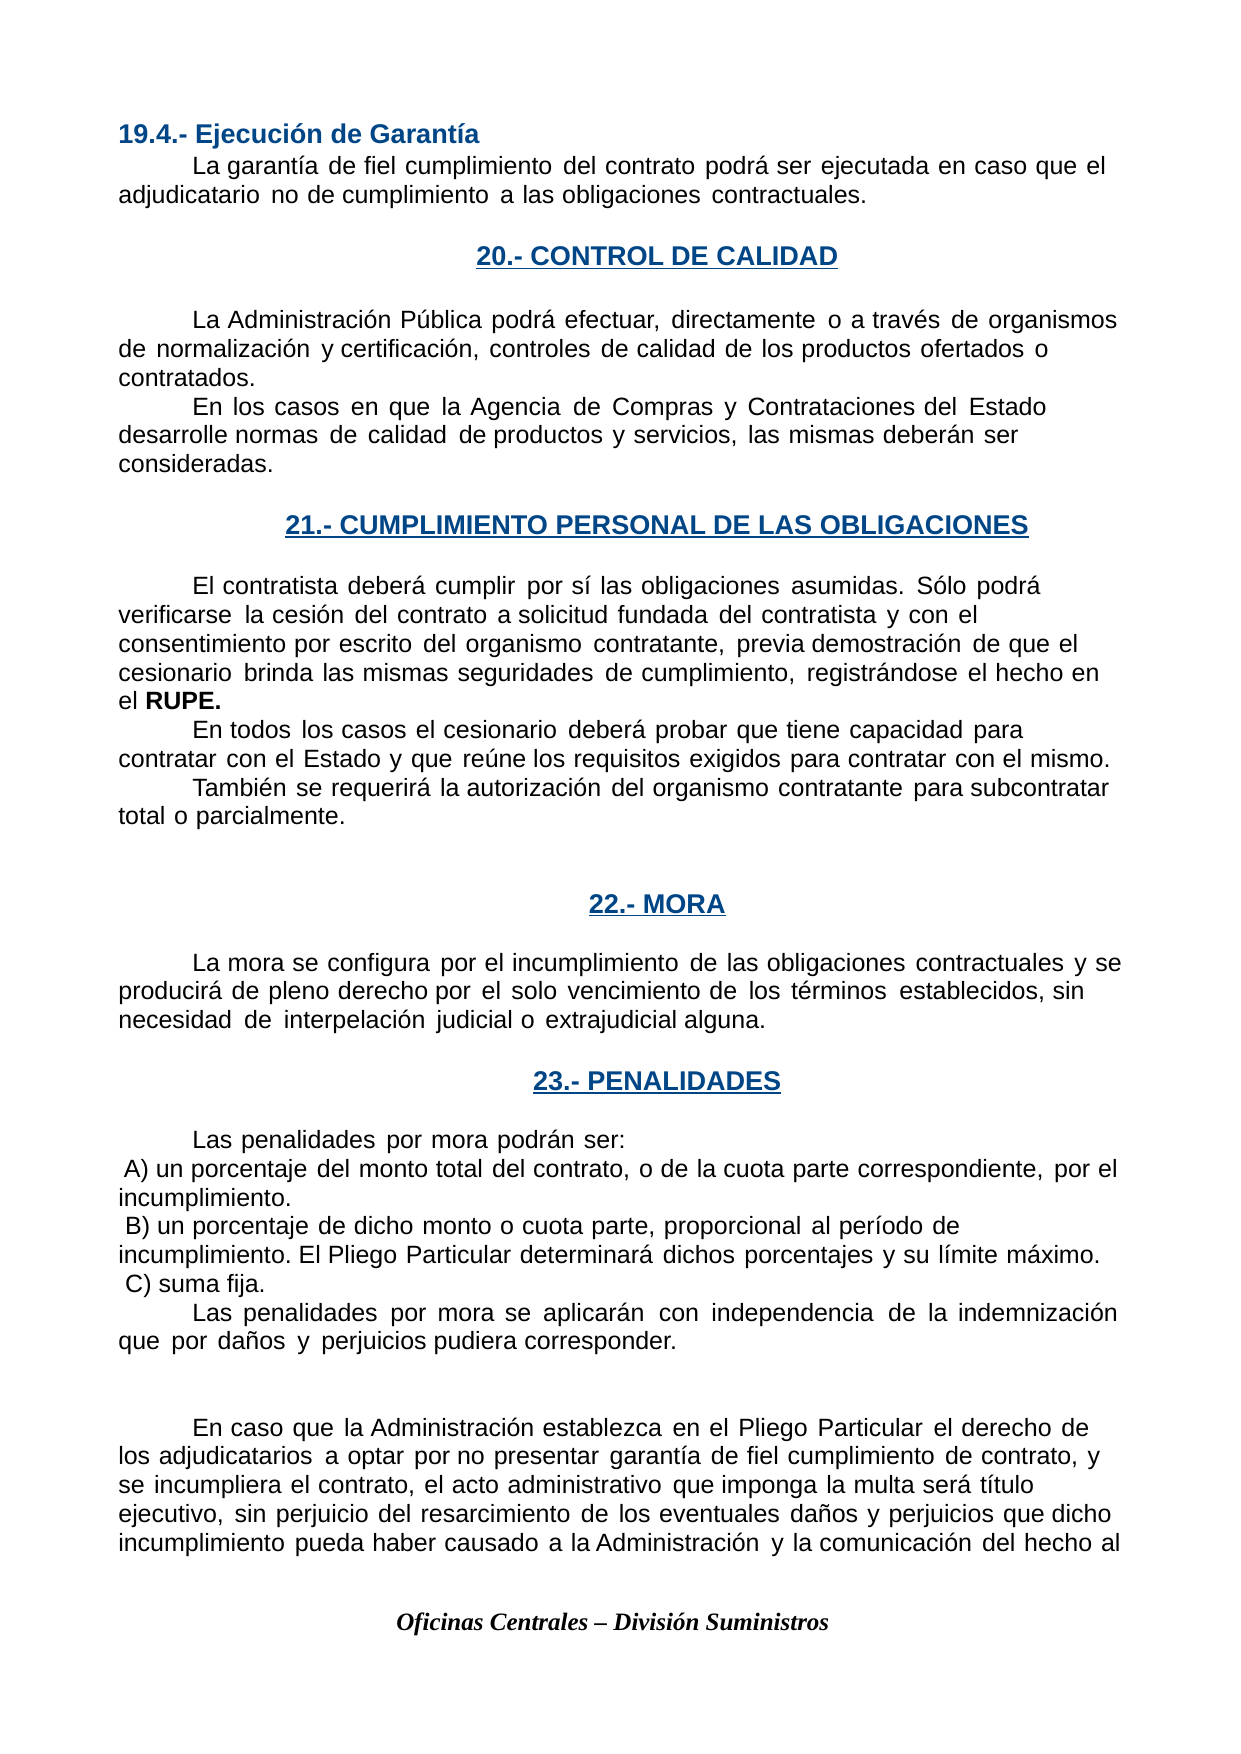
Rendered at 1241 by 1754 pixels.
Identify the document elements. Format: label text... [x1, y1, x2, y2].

text 20.- CONTROL DE CALIDAD [118, 240, 1122, 272]
text 19.4.- Ejecución de Garantía [118, 118, 1122, 149]
list C) suma fija. [118, 1269, 1122, 1298]
text La Administración Pública podrá efectuar, directamente o a través de organismos de normalización y certificación, controles de calidad de los productos ofertados o contratados. [118, 303, 1122, 391]
text 21.- CUMPLIMIENTO PERSONAL DE LAS OBLIGACIONES [118, 509, 1122, 540]
text En los casos en que la Agencia de Compras y Contrataciones del Estado desarrolle normas de calidad de productos y servicios, las mismas deberán ser consideradas. [118, 391, 1122, 478]
text 22.- MORA [118, 888, 1122, 919]
text También se requerirá la autorización del organismo contratante para subcontratar total o parcialmente. [118, 773, 1122, 830]
list A) un porcentaje del monto total del contrato, o de la cuota parte correspondiente, por el incumplimiento. [118, 1154, 1122, 1211]
text Las penalidades por mora se aplicarán con independencia de la indemnización que por daños y perjuicios pudiera corresponder. [118, 1298, 1122, 1355]
text Las penalidades por mora podrán ser: [118, 1125, 1122, 1154]
text El contratista deberá cumplir por sí las obligaciones asumidas. Sólo podrá verificarse la cesión del contrato a solicitud fundada del contratista y con el consentimiento por escrito del organismo contratante, previa demostración de que el cesionario brinda las mismas seguridades de cumplimiento, registrándose el hecho en el RUPE. [118, 571, 1122, 715]
text La garantía de fiel cumplimiento del contrato podrá ser ejecutada en caso que el adjudicatario no de cumplimiento a las obligaciones contractuales. [118, 149, 1122, 209]
text 23.- PENALIDADES [118, 1065, 1122, 1096]
text La mora se configura por el incumplimiento de las obligaciones contractuales y se producirá de pleno derecho por el solo vencimiento de los términos establecidos, sin necesidad de interpelación judicial o extrajudicial alguna. [118, 948, 1122, 1034]
text En todos los casos el cesionario deberá probar que tiene capacidad para contratar con el Estado y que reúne los requisitos exigidos para contratar con el mismo. [118, 715, 1122, 773]
list B) un porcentaje de dicho monto o cuota parte, proporcional al período de incumplimiento. El Pliego Particular determinará dichos porcentajes y su límite máximo. [118, 1211, 1122, 1269]
text En caso que la Administración establezca en el Pliego Particular el derecho de los adjudicatarios a optar por no presentar garantía de fiel cumplimiento de contrato, y se incumpliera el contrato, el acto administrativo que imponga la multa será título ejecutivo, sin perjuicio del resarcimiento de los eventuales daños y perjuicios que dicho incumplimiento pueda haber causado a la Administración y la comunicación del hecho al [118, 1413, 1122, 1556]
